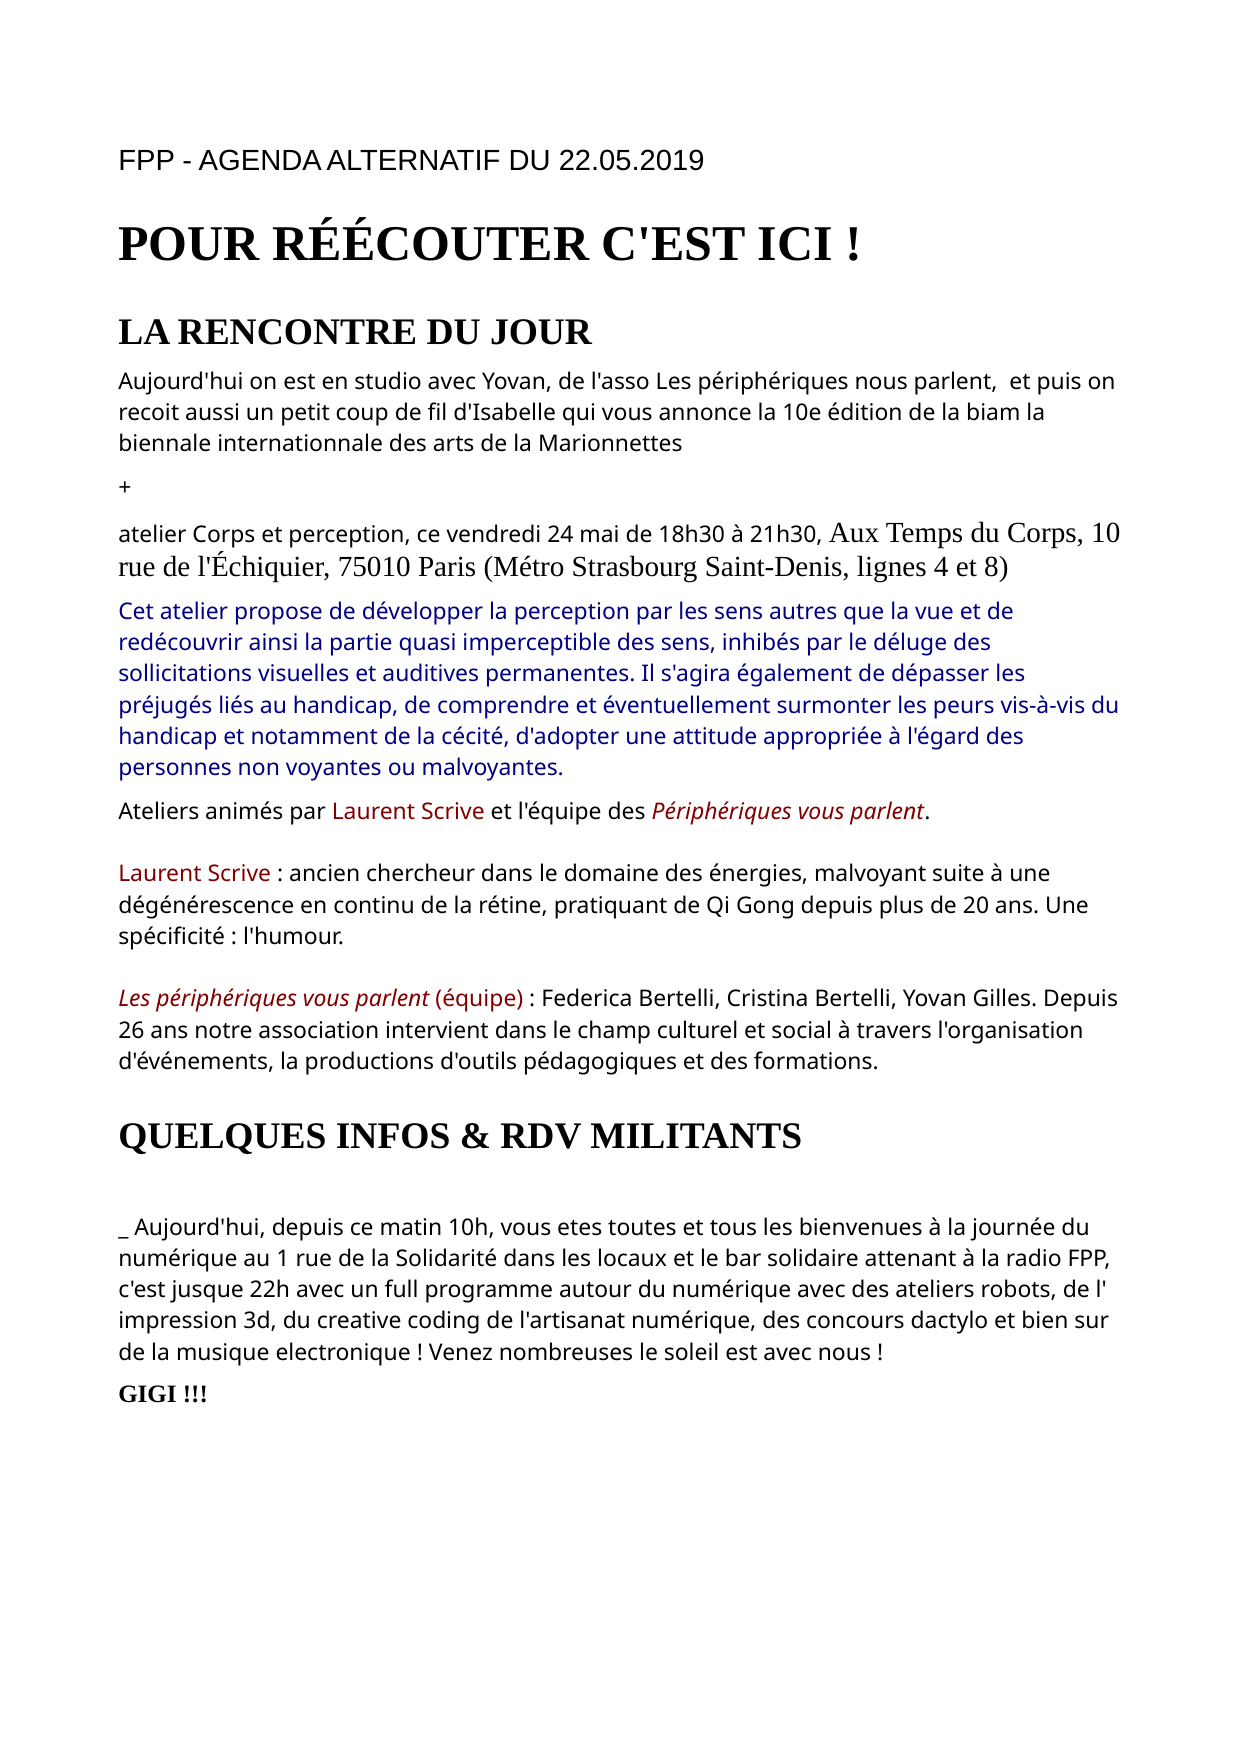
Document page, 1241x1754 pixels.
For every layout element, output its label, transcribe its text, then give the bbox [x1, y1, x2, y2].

text Ateliers animés par Laurent Scrive et l'équipe des Périphériques vous parlent. Laurent Scrive : ancien chercheur dans le domaine des énergies, malvoyant suite à une dégénérescence en continu de la rétine, pratiquant de Qi Gong depuis plus de 20 ans. Une spécificité : l'humour. Les périphériques vous parlent (équipe) : Federica Bertelli, Cristina Bertelli, Yovan Gilles. Depuis 26 ans notre association intervient dans le champ culturel et social à travers l'organisation d'événements, la productions d'outils pédagogiques et des formations. [118, 795, 1122, 1076]
text atelier Corps et perception, ce vendredi 24 mai de 18h30 à 21h30, Aux Temps du Corps, 10 rue de l'Échiquier, 75010 Paris (Métro Strasbourg Saint-Denis, lignes 4 et 8) [118, 515, 1122, 582]
text Aujourd'hui on est en studio avec Yovan, de l'asso Les périphériques nous parlent, et puis on recoit aussi un petit coup de fil d'Isabelle qui vous annonce la 10e édition de la biam la biennale internationnale des arts de la Marionnettes [118, 365, 1122, 458]
text GIGI !!! [118, 1379, 1122, 1408]
text _ Aujourd'hui, depuis ce matin 10h, vous etes toutes et tous les bienvenues à la journée du numérique au 1 rue de la Solidarité dans les locaux et le bar solidaire attenant à la radio FPP, c'est jusque 22h avec un full programme autour du numérique avec des ateliers robots, de l' impression 3d, du creative coding de l'artisanat numérique, des concours dactylo et bien sur de la musique electronique ! Venez nombreuses le soleil est avec nous ! [118, 1211, 1122, 1367]
text + [118, 471, 1122, 502]
subtitle QUELQUES INFOS & RDV MILITANTS [118, 1114, 1122, 1157]
subtitle POUR RÉÉCOUTER C'EST ICI ! [118, 214, 1122, 272]
subtitle FPP - AGENDA ALTERNATIF DU 22.05.2019 [118, 143, 1122, 177]
text Cet atelier propose de développer la perception par les sens autres que la vue et de redécouvrir ainsi la partie quasi imperceptible des sens, inhibés par le déluge des sollicitations visuelles et auditives permanentes. Il s'agira également de dépasser les préjugés liés au handicap, de comprendre et éventuellement surmonter les peurs vis-à-vis du handicap et notamment de la cécité, d'adopter une attitude appropriée à l'égard des personnes non voyantes ou malvoyantes. [118, 595, 1122, 782]
subtitle LA RENCONTRE DU JOUR [118, 309, 1122, 352]
